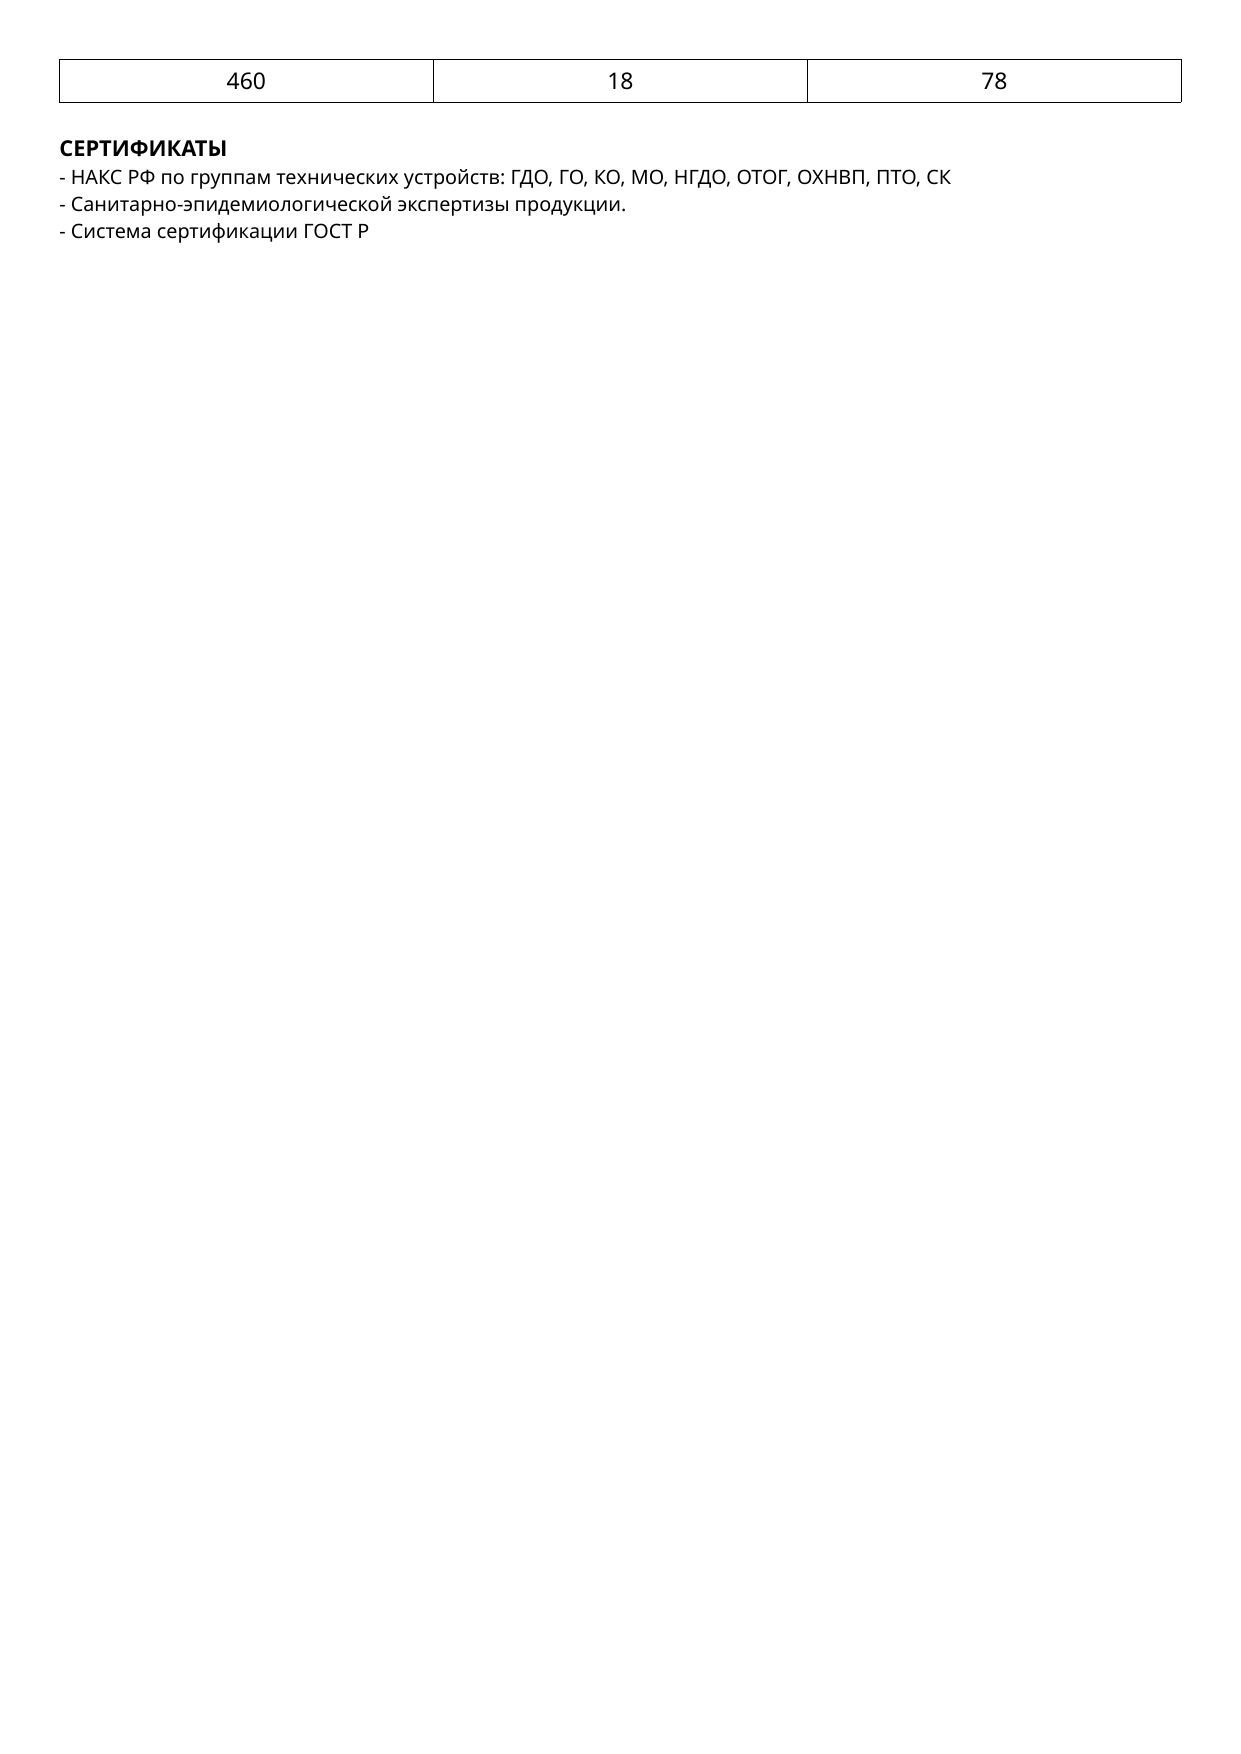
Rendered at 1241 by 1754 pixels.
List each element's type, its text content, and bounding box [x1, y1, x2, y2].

table_cell 460 [60, 60, 433, 102]
text - НАКС РФ по группам технических устройств: ГДО, ГО, КО, МО, НГДО, ОТОГ, ОХНВП, ПТО, СК [59, 163, 1181, 190]
text - Система сертификации ГОСТ Р [59, 217, 1181, 244]
text СЕРТИФИКАТЫ [59, 133, 1181, 163]
text - Санитарно-эпидемиологической экспертизы продукции. [59, 190, 1181, 217]
table_cell 78 [808, 60, 1181, 102]
table_cell 18 [434, 60, 807, 102]
